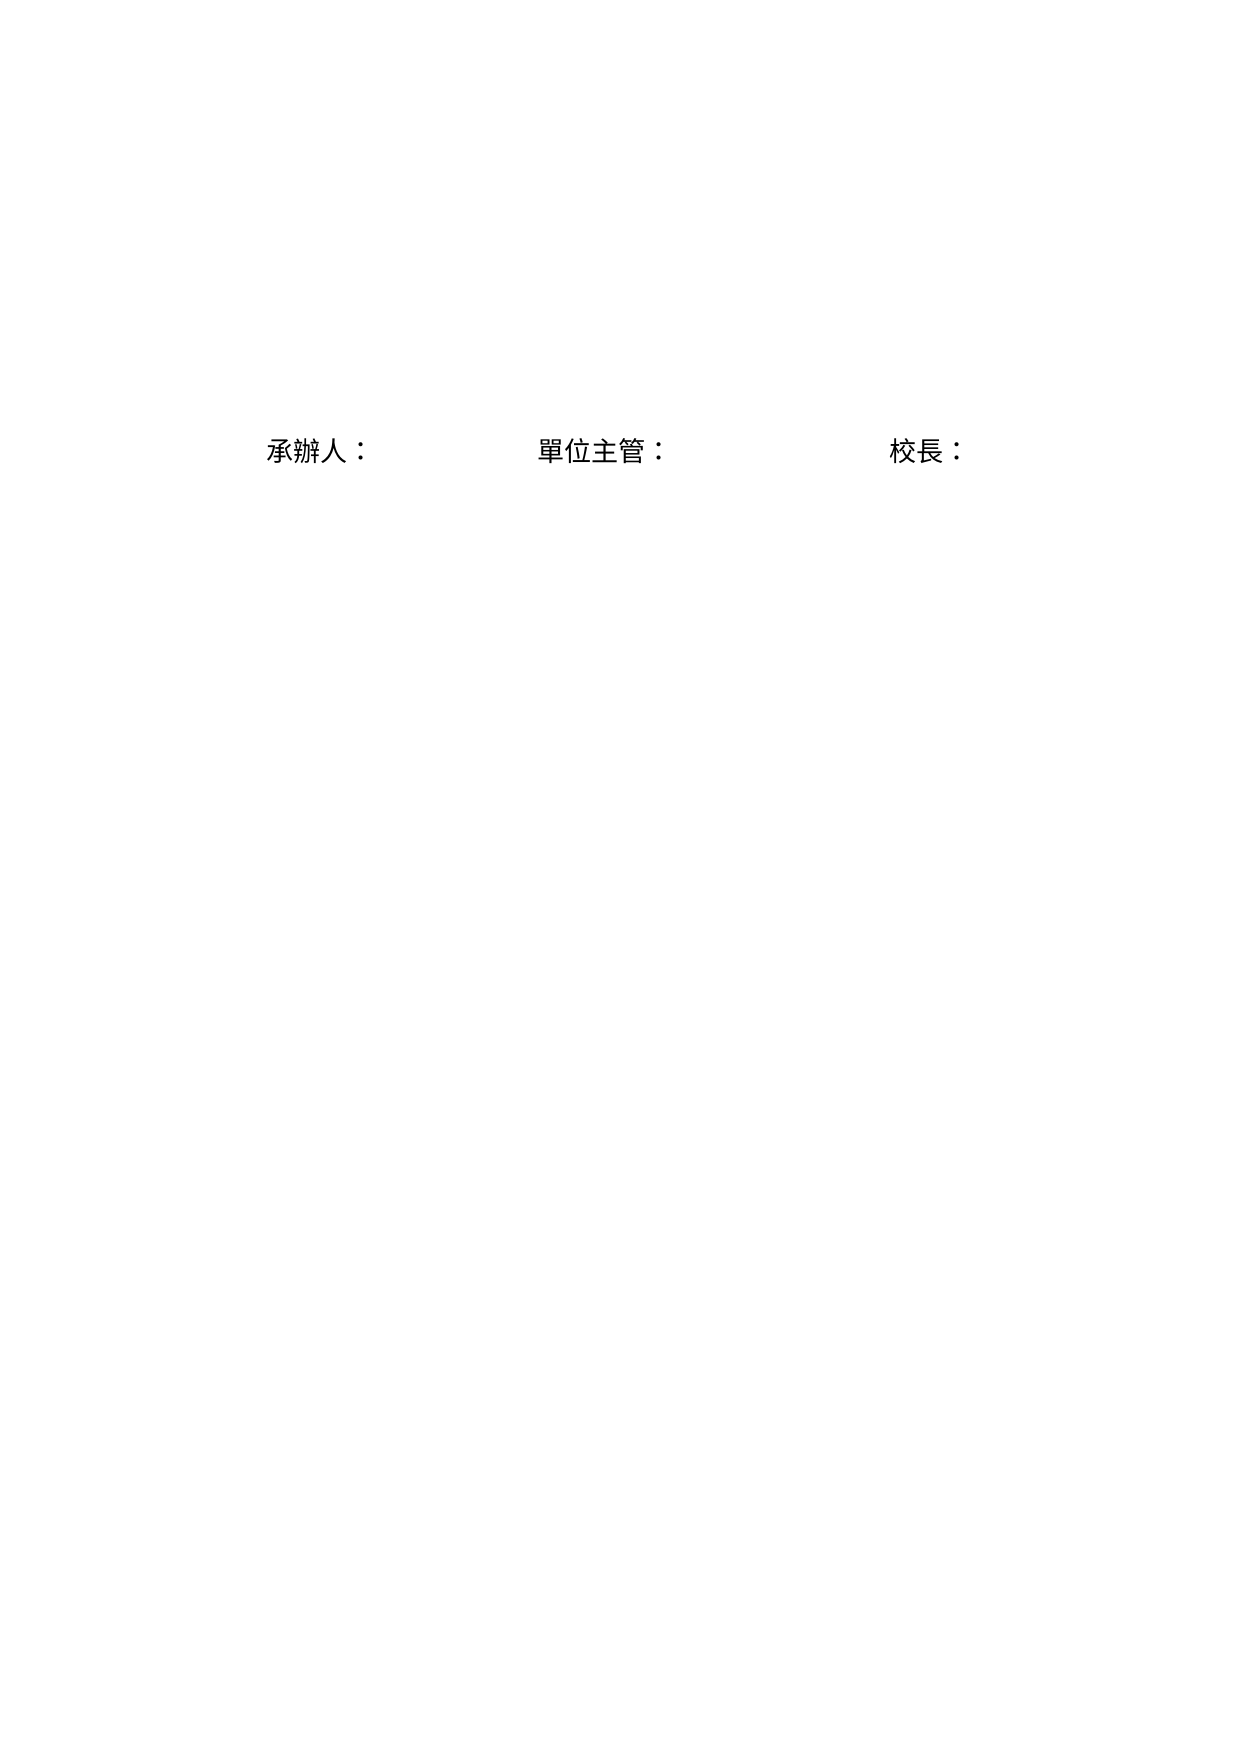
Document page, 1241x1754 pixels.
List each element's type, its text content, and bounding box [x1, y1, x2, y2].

text 承辦人： 單位主管： 校長： [187, 408, 1048, 471]
